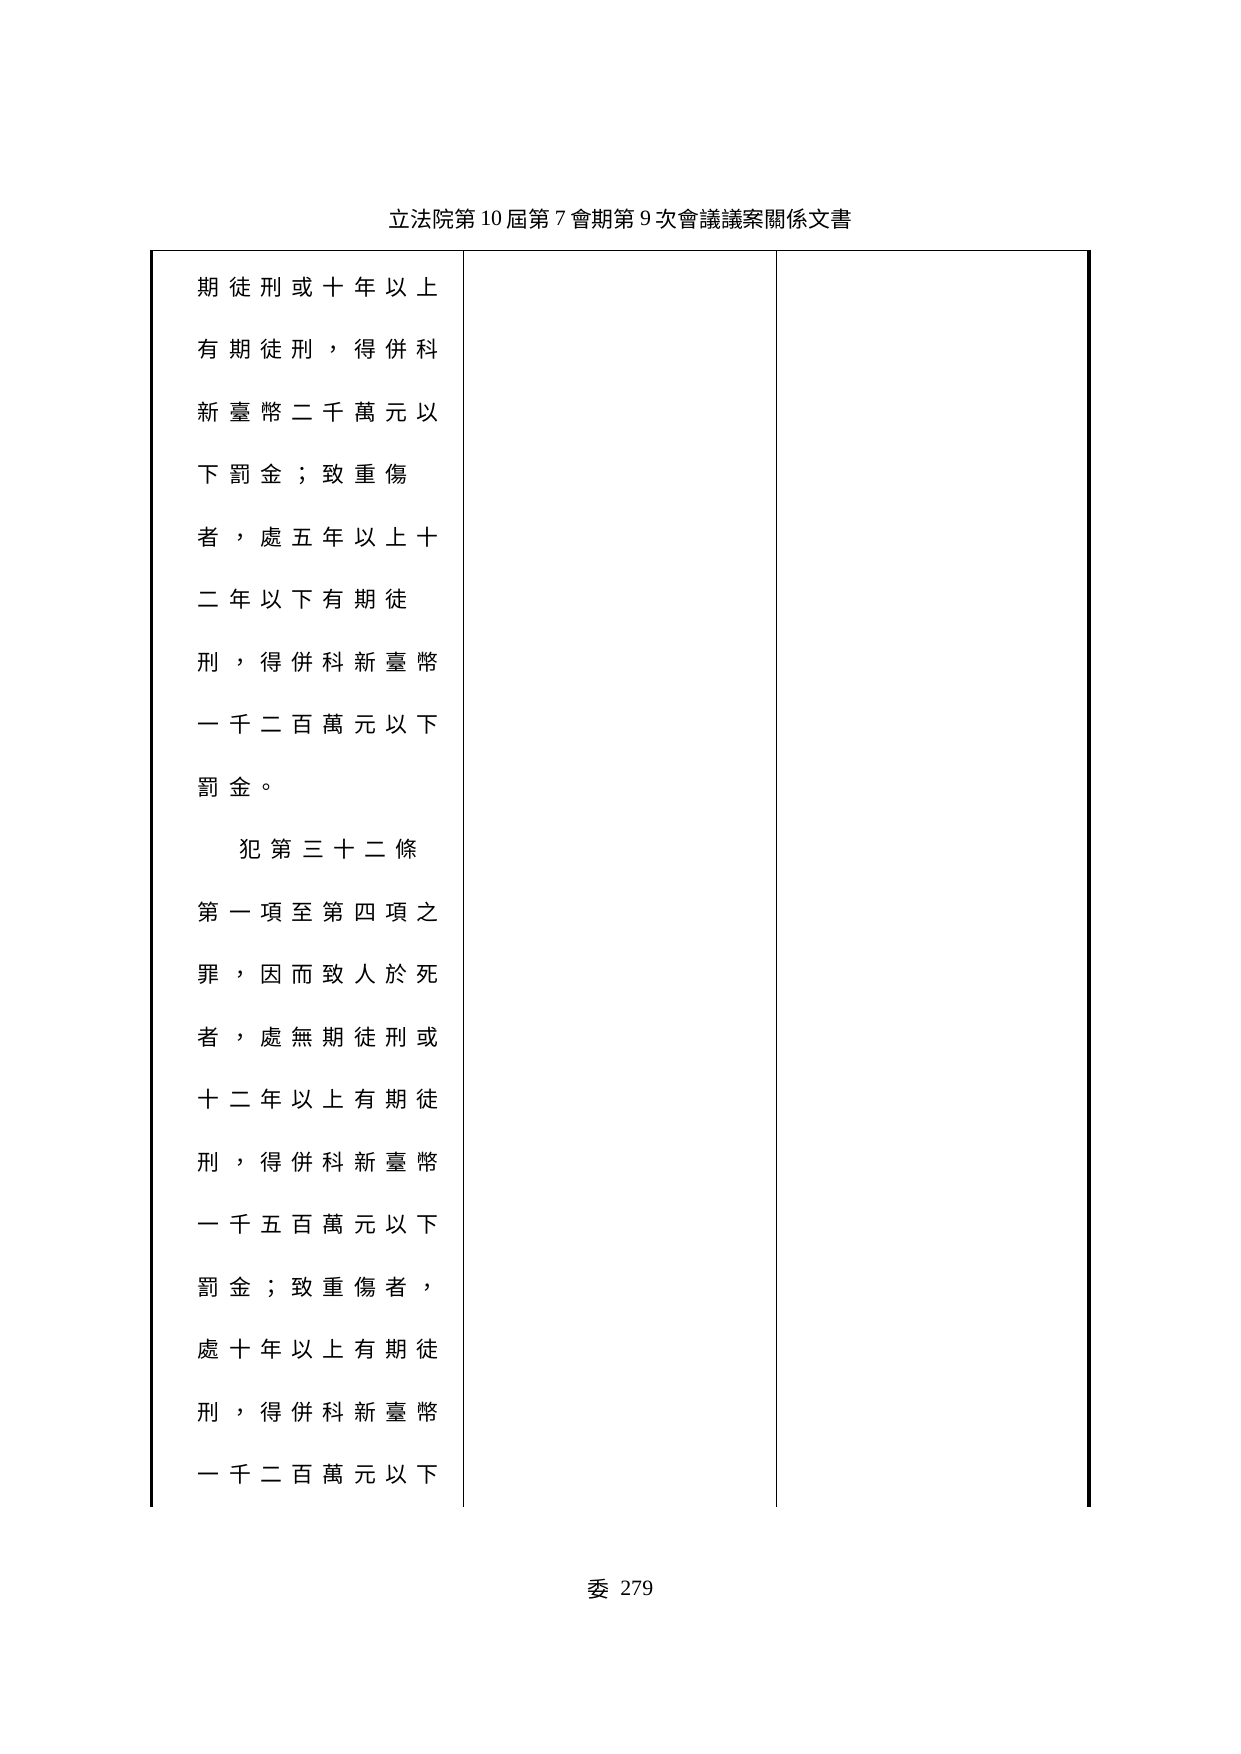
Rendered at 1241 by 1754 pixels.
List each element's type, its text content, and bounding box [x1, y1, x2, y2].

table_cell [464, 251, 776, 1507]
table_cell 期徒刑或十年以上有期徒刑，得併科新臺幣二千萬元以下罰金；致重傷者，處五年以上十二年以下有期徒刑，得併科新臺幣一千二百萬元以下罰金。 犯第三十二條第一項至第四項之罪，因而致人於死者，處無期徒刑或十二年以上有期徒刑，得併科新臺幣一千五百萬元以下罰金；致重傷者，處十年以上有期徒刑，得併科新臺幣一千二百萬元以下 [153, 251, 463, 1507]
table_cell [777, 251, 1087, 1507]
